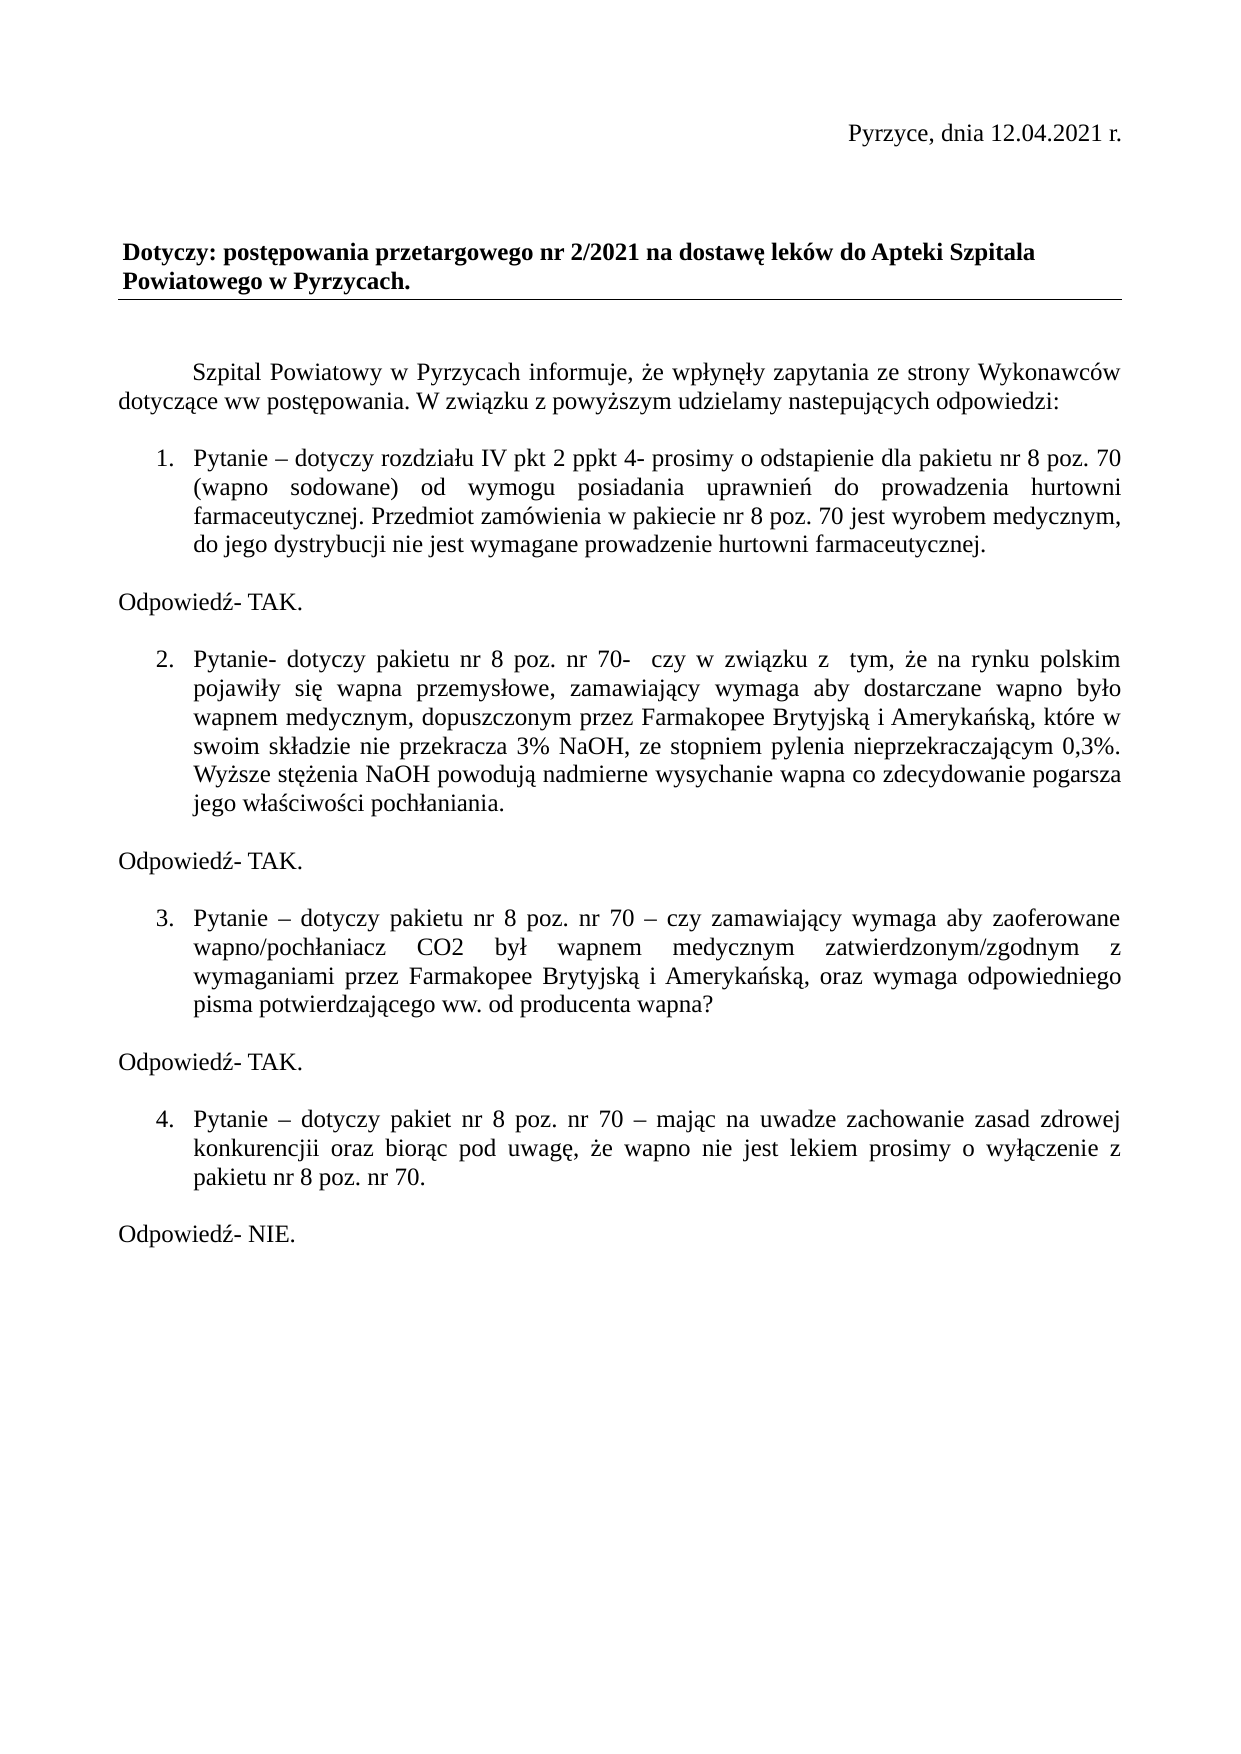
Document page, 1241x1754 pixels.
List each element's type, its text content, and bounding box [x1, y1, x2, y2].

text Odpowiedź- TAK. [118, 587, 1122, 616]
text Szpital Powiatowy w Pyrzycach informuje, że wpłynęły zapytania ze strony Wykonawców dotyczące ww postępowania. W związku z powyższym udzielamy nastepujących odpowiedzi: [118, 357, 1122, 414]
text Odpowiedź- TAK. [118, 846, 1122, 874]
text Pyrzyce, dnia 12.04.2021 r. [118, 118, 1122, 147]
text Odpowiedź- NIE. [118, 1219, 1122, 1248]
list Pytanie – dotyczy rozdziału IV pkt 2 ppkt 4- prosimy o odstapienie dla pakietu nr 8 poz. 70 (wapno sodowane) od wymogu posiadania uprawnień do prowadzenia hurtowni farmaceutycznej. Przedmiot zamówienia w pakiecie nr 8 poz. 70 jest wyrobem medycznym, do jego dystrybucji nie jest wymagane prowadzenie hurtowni farmaceutycznej. [156, 443, 1122, 558]
text Dotyczy: postępowania przetargowego nr 2/2021 na dostawę leków do Apteki Szpitala Powiatowego w Pyrzycach. [118, 233, 1122, 299]
list Pytanie – dotyczy pakiet nr 8 poz. nr 70 – mając na uwadze zachowanie zasad zdrowej konkurencjii oraz biorąc pod uwagę, że wapno nie jest lekiem prosimy o wyłączenie z pakietu nr 8 poz. nr 70. [156, 1104, 1122, 1191]
list Pytanie- dotyczy pakietu nr 8 poz. nr 70- czy w związku z tym, że na rynku polskim pojawiły się wapna przemysłowe, zamawiający wymaga aby dostarczane wapno było wapnem medycznym, dopuszczonym przez Farmakopee Brytyjską i Amerykańską, które w swoim składzie nie przekracza 3% NaOH, ze stopniem pylenia nieprzekraczającym 0,3%. Wyższe stężenia NaOH powodują nadmierne wysychanie wapna co zdecydowanie pogarsza jego właściwości pochłaniania. [156, 644, 1122, 817]
list Pytanie – dotyczy pakietu nr 8 poz. nr 70 – czy zamawiający wymaga aby zaoferowane wapno/pochłaniacz CO2 był wapnem medycznym zatwierdzonym/zgodnym z wymaganiami przez Farmakopee Brytyjską i Amerykańską, oraz wymaga odpowiedniego pisma potwierdzającego ww. od producenta wapna? [156, 903, 1122, 1018]
text Odpowiedź- TAK. [118, 1047, 1122, 1076]
